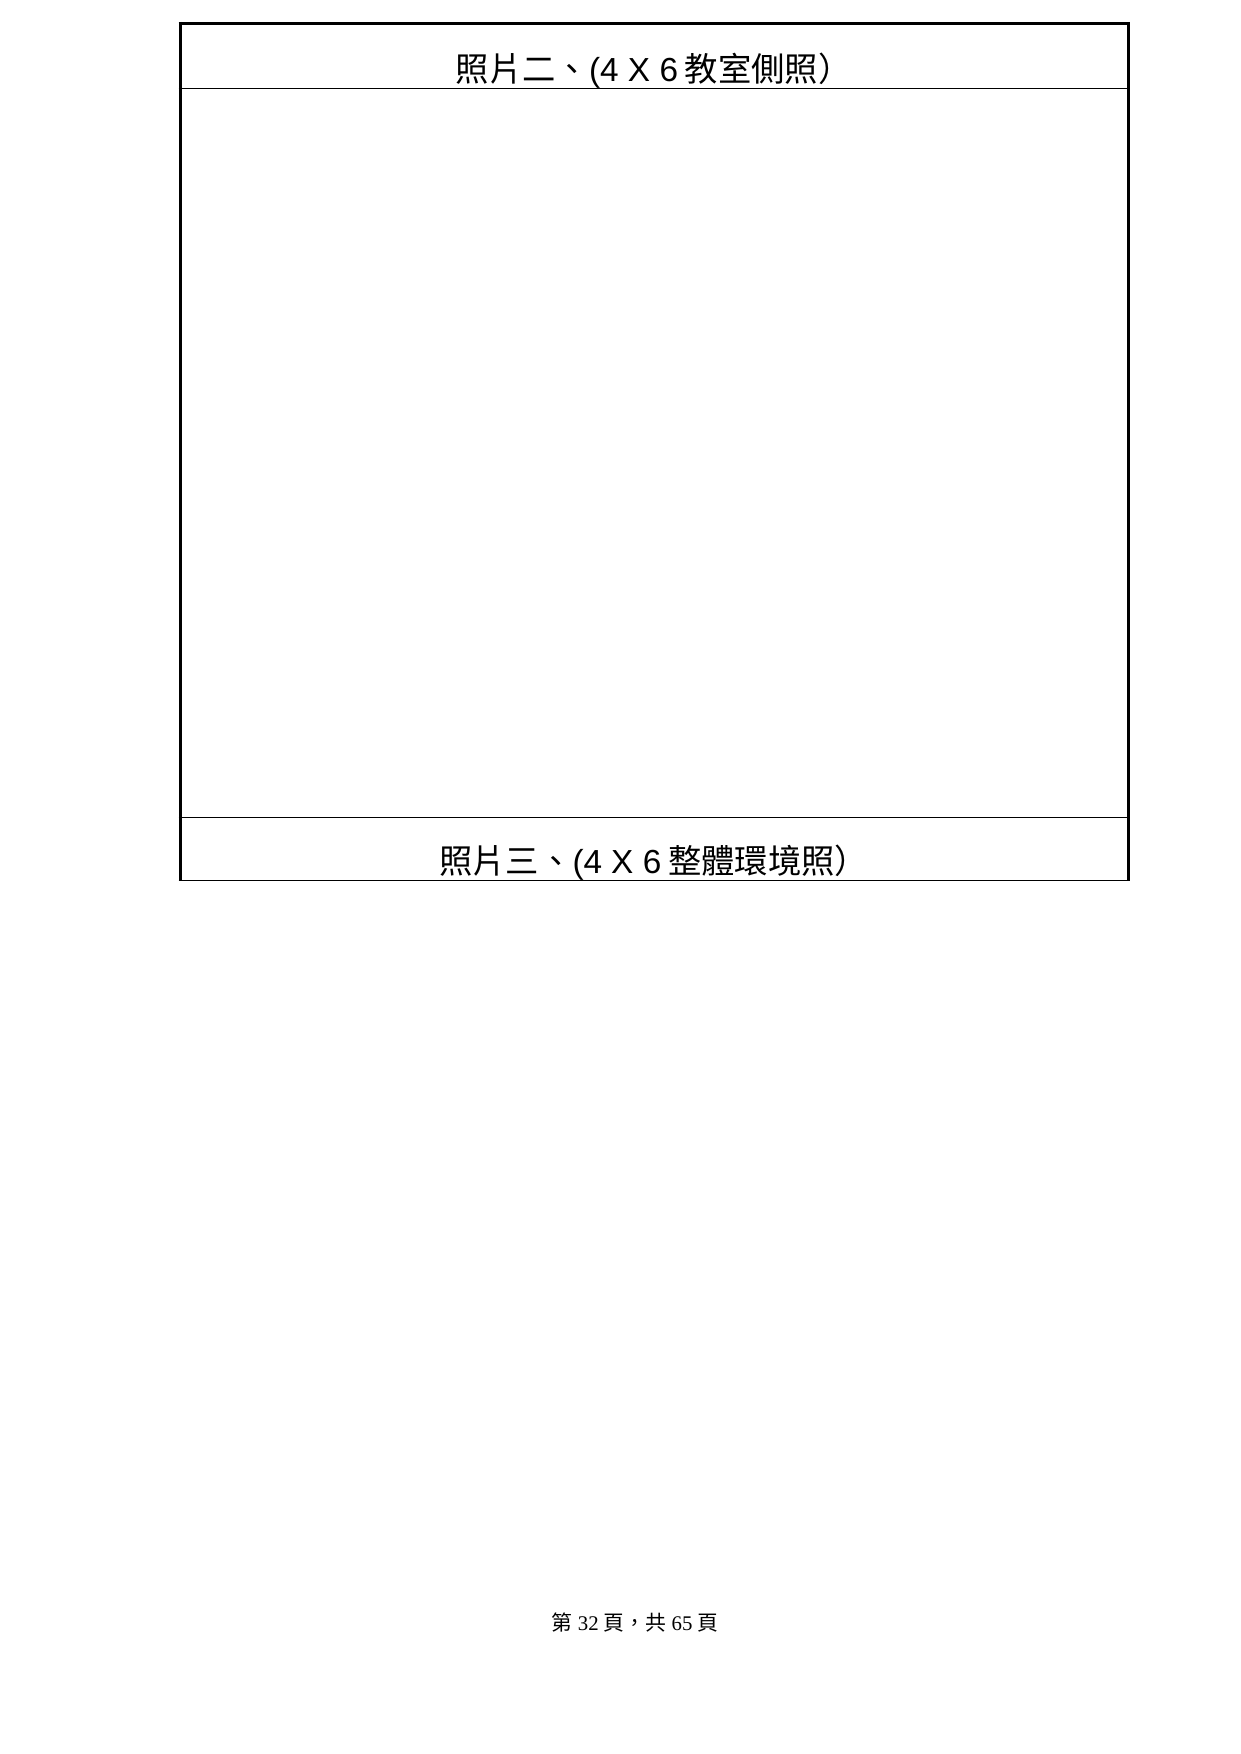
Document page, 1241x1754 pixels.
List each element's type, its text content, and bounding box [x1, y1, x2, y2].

table_cell 照片三、(4 X 6整體環境照） [182, 818, 1127, 880]
table_header 照片二、(4 X 6教室側照） [182, 25, 1127, 87]
table_cell [182, 89, 1127, 817]
